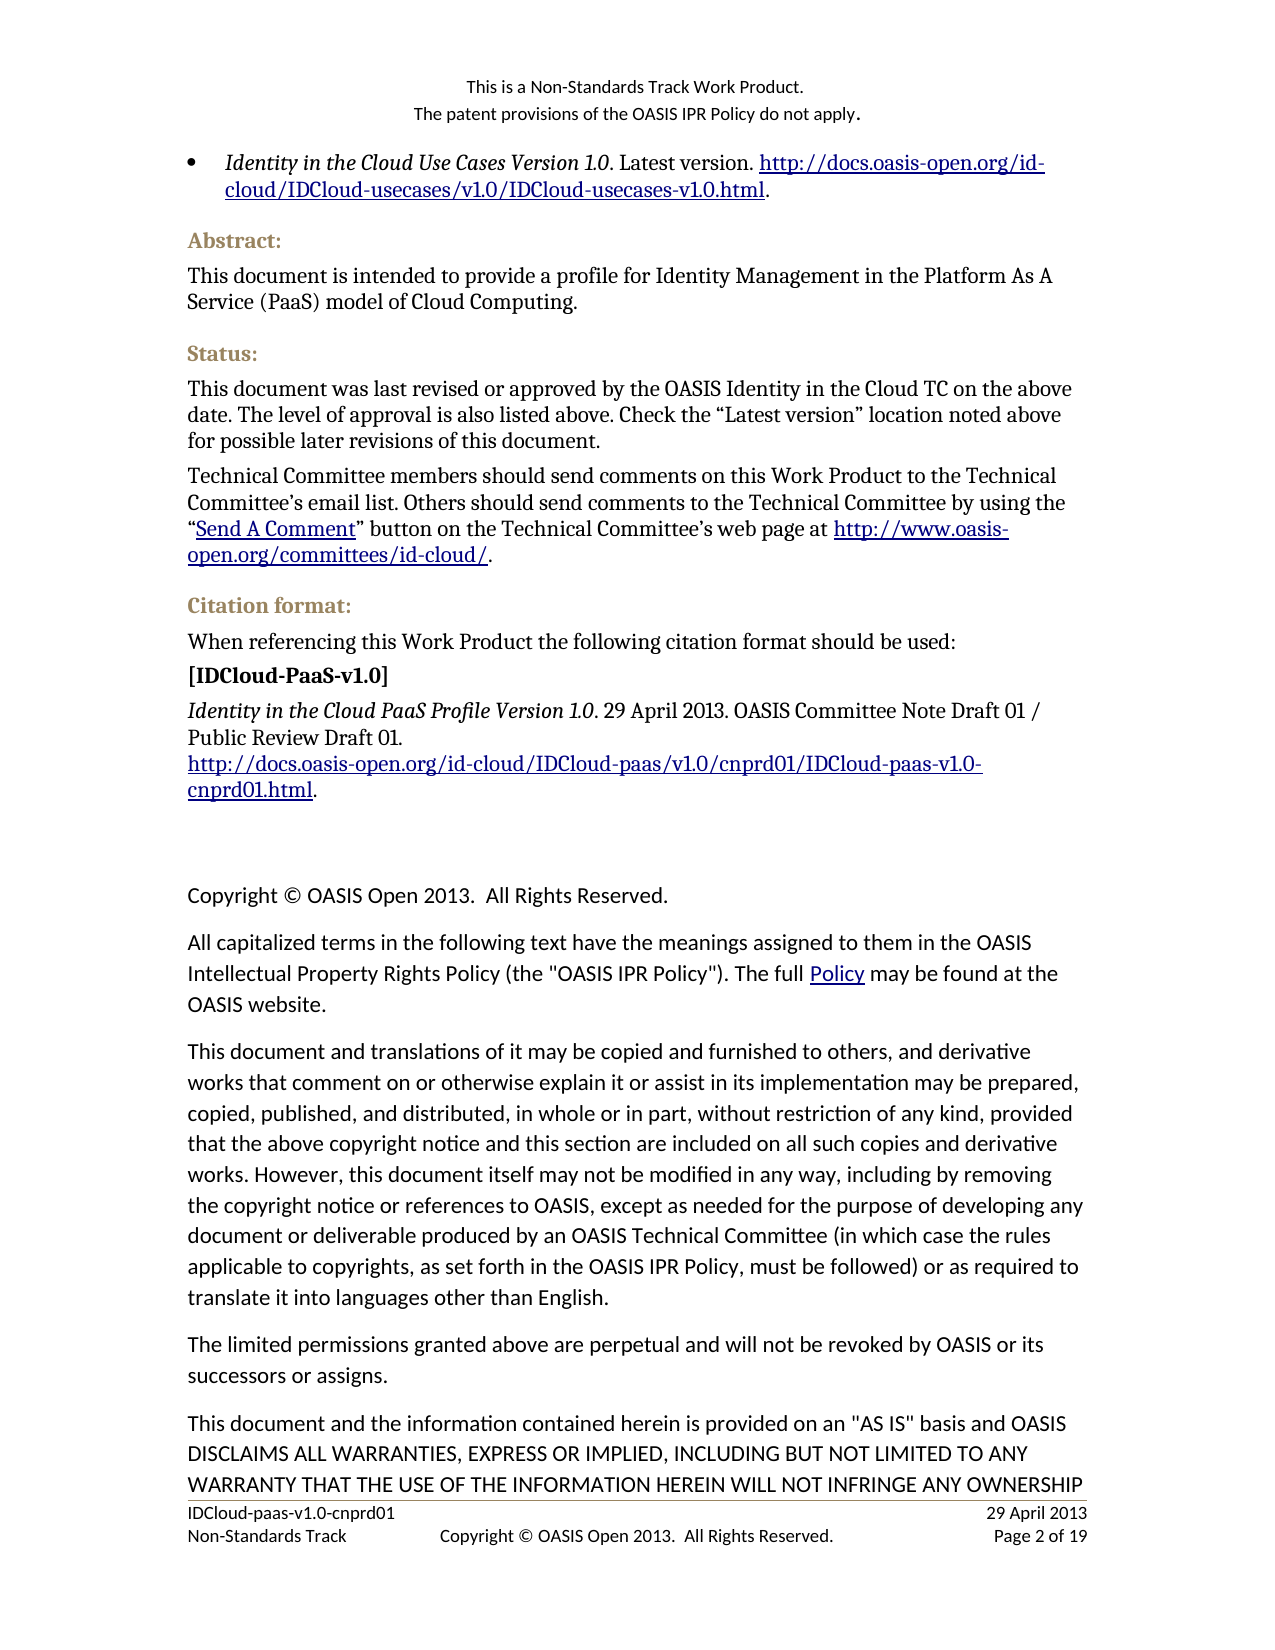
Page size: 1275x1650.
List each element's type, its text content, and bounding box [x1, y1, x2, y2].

text Copyright © OASIS Open 2013. All Rights Reserved. [187, 881, 1087, 909]
text This document is intended to provide a profile for Identity Management in the Platform As A Service (PaaS) model of Cloud Computing. [187, 263, 1087, 316]
title [IDCloud-PaaS-v1.0] [187, 663, 1087, 689]
text All capitalized terms in the following text have the meanings assigned to them in the OASIS Intellectual Property Rights Policy (the "OASIS IPR Policy"). The full Policy may be found at the OASIS website. [187, 928, 1087, 1018]
title Citation format: [187, 593, 1087, 619]
text This document and the information contained herein is provided on an "AS IS" basis and OASIS DISCLAIMS ALL WARRANTIES, EXPRESS OR IMPLIED, INCLUDING BUT NOT LIMITED TO ANY WARRANTY THAT THE USE OF THE INFORMATION HEREIN WILL NOT INFRINGE ANY OWNERSHIP [187, 1409, 1087, 1498]
title When referencing this Work Product the following citation format should be used: [187, 628, 1087, 655]
title This document was last revised or approved by the OASIS Identity in the Cloud TC on the above date. The level of approval is also listed above. Check the “Latest version” location noted above for possible later revisions of this document. [187, 376, 1087, 455]
text The limited permissions granted above are perpetual and will not be revoked by OASIS or its successors or assigns. [187, 1331, 1087, 1389]
title Technical Committee members should send comments on this Work Product to the Technical Committee’s email list. Others should send comments to the Technical Committee by using the “Send A Comment” button on the Technical Committee’s web page at http://www.oasis-open.org/committees/id-cloud/. [187, 463, 1087, 568]
list Identity in the Cloud Use Cases Version 1.0. Latest version. http://docs.oasis-open.org/id-cloud/IDCloud-usecases/v1.0/IDCloud-usecases-v1.0.html. [187, 150, 1087, 203]
text This document and translations of it may be copied and furnished to others, and derivative works that comment on or otherwise explain it or assist in its implementation may be prepared, copied, published, and distributed, in whole or in part, without restriction of any kind, provided that the above copyright notice and this section are included on all such copies and derivative works. However, this document itself may not be modified in any way, including by removing the copyright notice or references to OASIS, except as needed for the purpose of developing any document or deliverable produced by an OASIS Technical Committee (in which case the rules applicable to copyrights, as set forth in the OASIS IPR Policy, must be followed) or as required to translate it into languages other than English. [187, 1037, 1087, 1311]
title Status: [187, 340, 1087, 367]
title Identity in the Cloud PaaS Profile Version 1.0. 29 April 2013. OASIS Committee Note Draft 01 / Public Review Draft 01. http://docs.oasis-open.org/id-cloud/IDCloud-paas/v1.0/cnprd01/IDCloud-paas-v1.0-cnprd01.html. [187, 698, 1087, 803]
title Abstract: [187, 227, 1087, 254]
